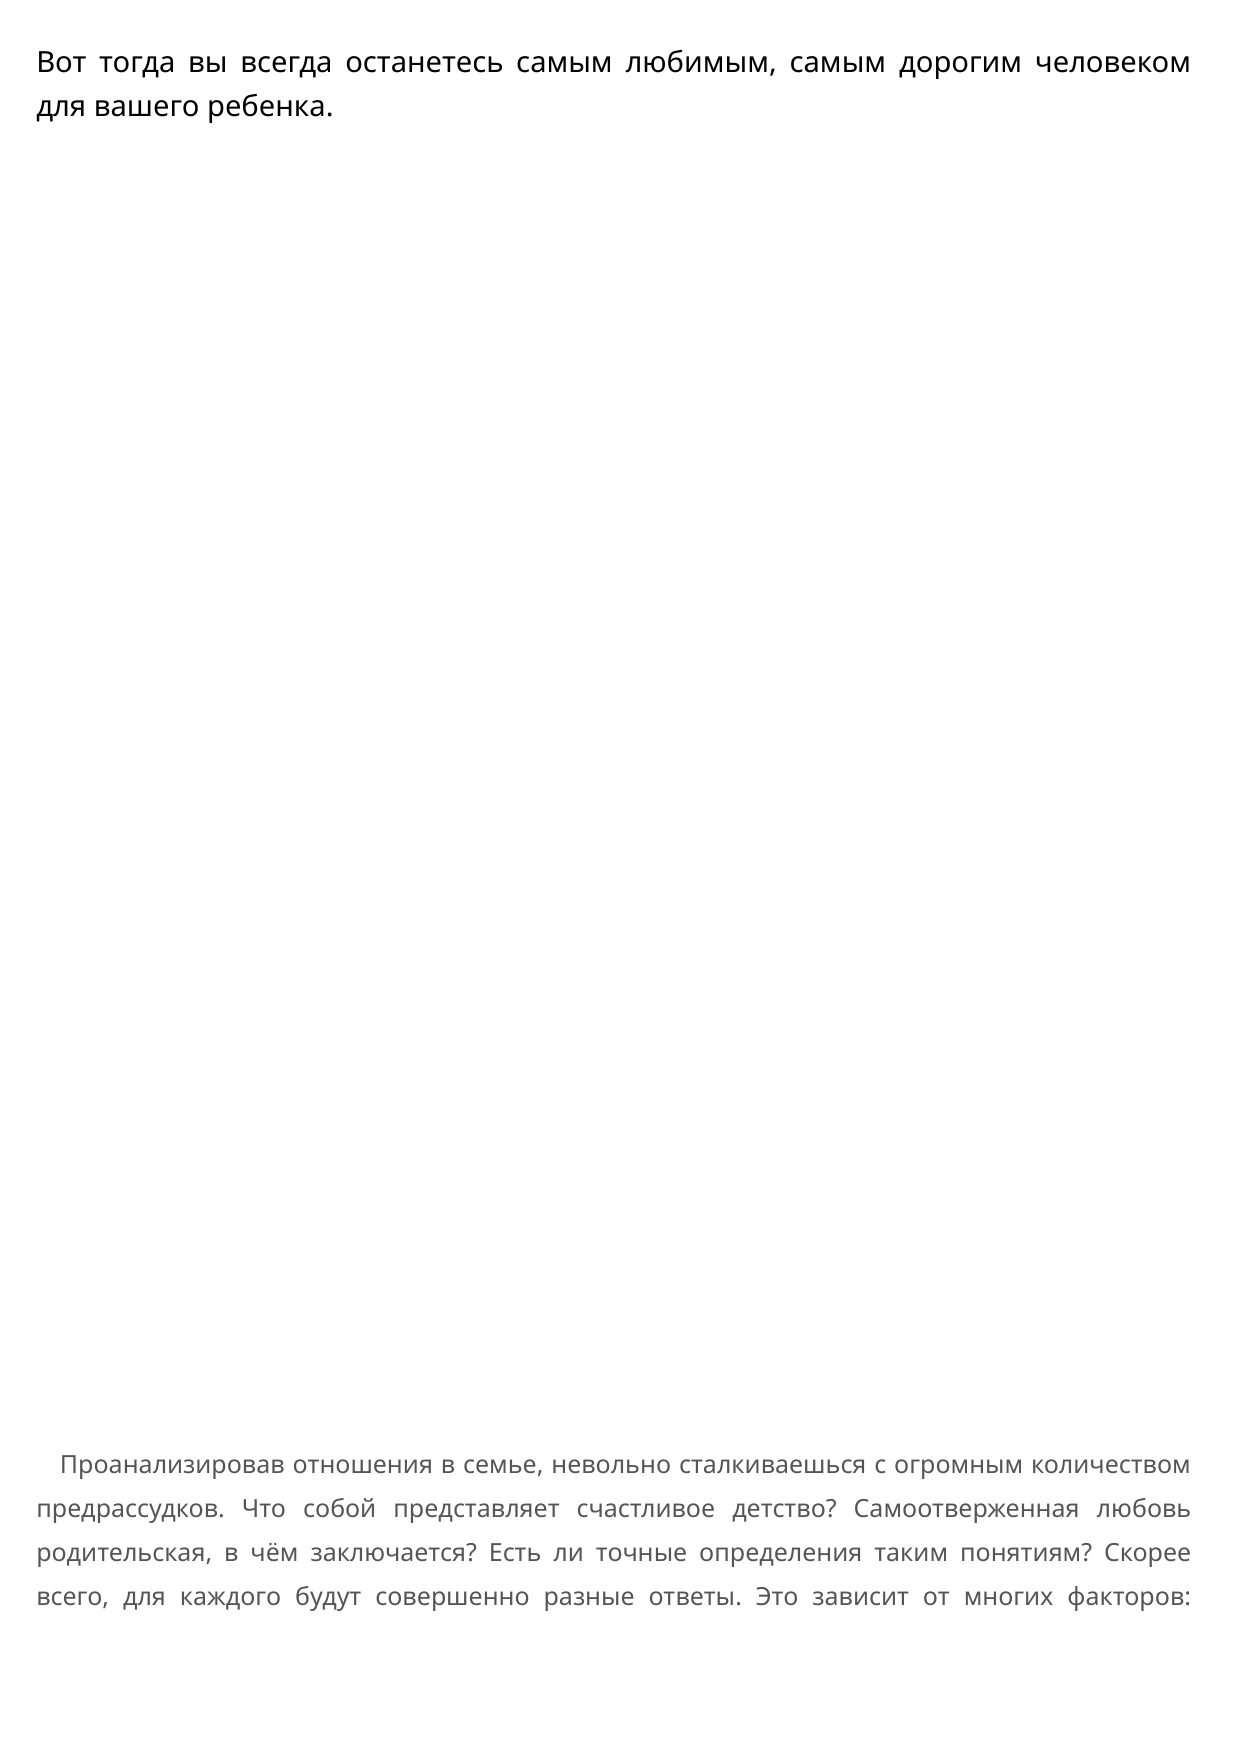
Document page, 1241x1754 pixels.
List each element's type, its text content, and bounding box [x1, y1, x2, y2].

text Проанализировав отношения в семье, невольно сталкиваешься с огромным количеством предрассудков. Что собой представляет счастливое детство? Самоотверженная любовь родительская, в чём заключается? Есть ли точные определения таким понятиям? Скорее всего, для каждого будут совершенно разные ответы. Это зависит от многих факторов: [36, 1437, 1192, 1612]
text Вот тогда вы всегда останетесь самым любимым, самым дорогим человеком для вашего ребенка. [36, 37, 1192, 125]
